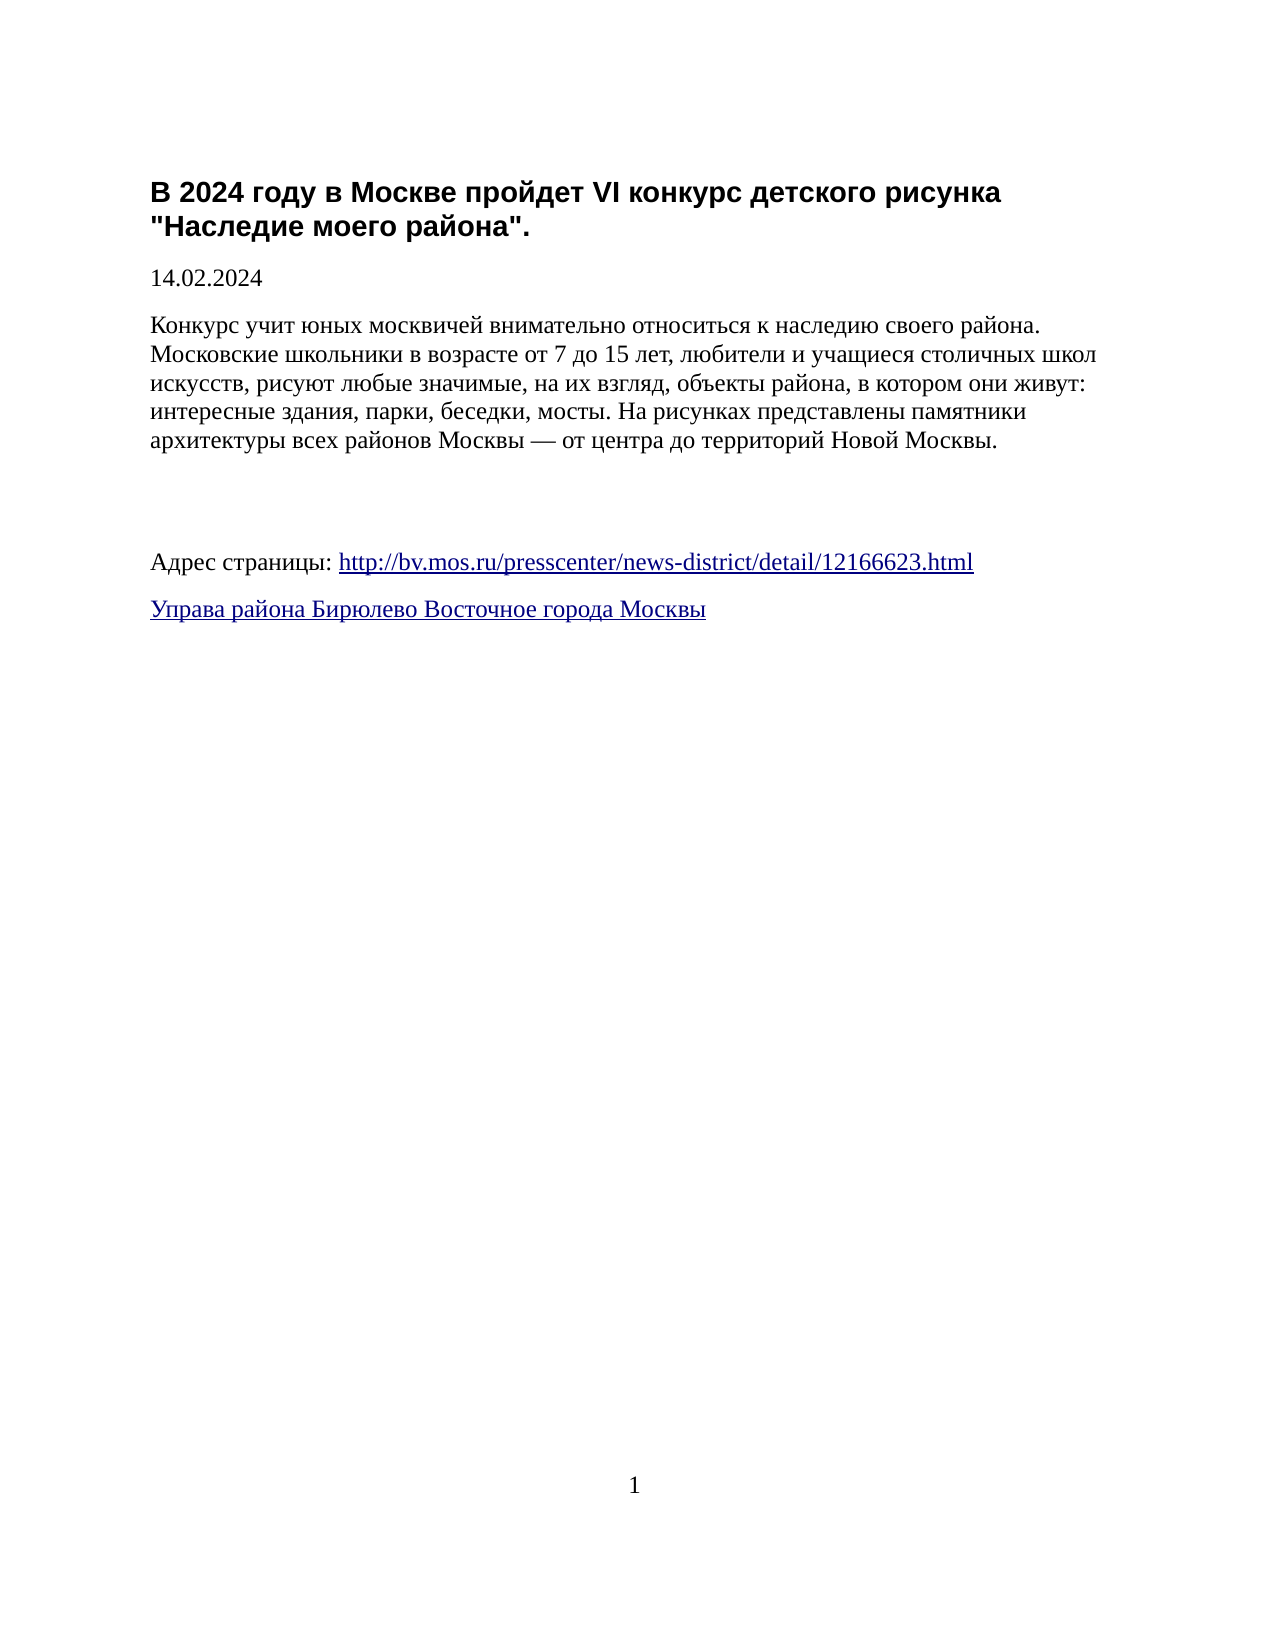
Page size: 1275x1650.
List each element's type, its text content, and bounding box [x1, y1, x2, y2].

text Конкурс учит юных москвичей внимательно относиться к наследию своего района. Московские школьники в возрасте от 7 до 15 лет, любители и учащиеся столичных школ искусств, рисуют любые значимые, на их взгляд, объекты района, в котором они живут: интересные здания, парки, беседки, мосты. На рисунках представлены памятники архитектуры всех районов Москвы — от центра до территорий Новой Москвы. [150, 310, 1125, 454]
text 14.02.2024 [150, 263, 1125, 292]
text Управа района Бирюлево Восточное города Москвы [150, 594, 1125, 623]
text Адрес страницы: http://bv.mos.ru/presscenter/news-district/detail/12166623.html [150, 547, 1125, 576]
subtitle В 2024 году в Москве пройдет VI конкурс детского рисунка "Наследие моего района". [150, 175, 1125, 242]
